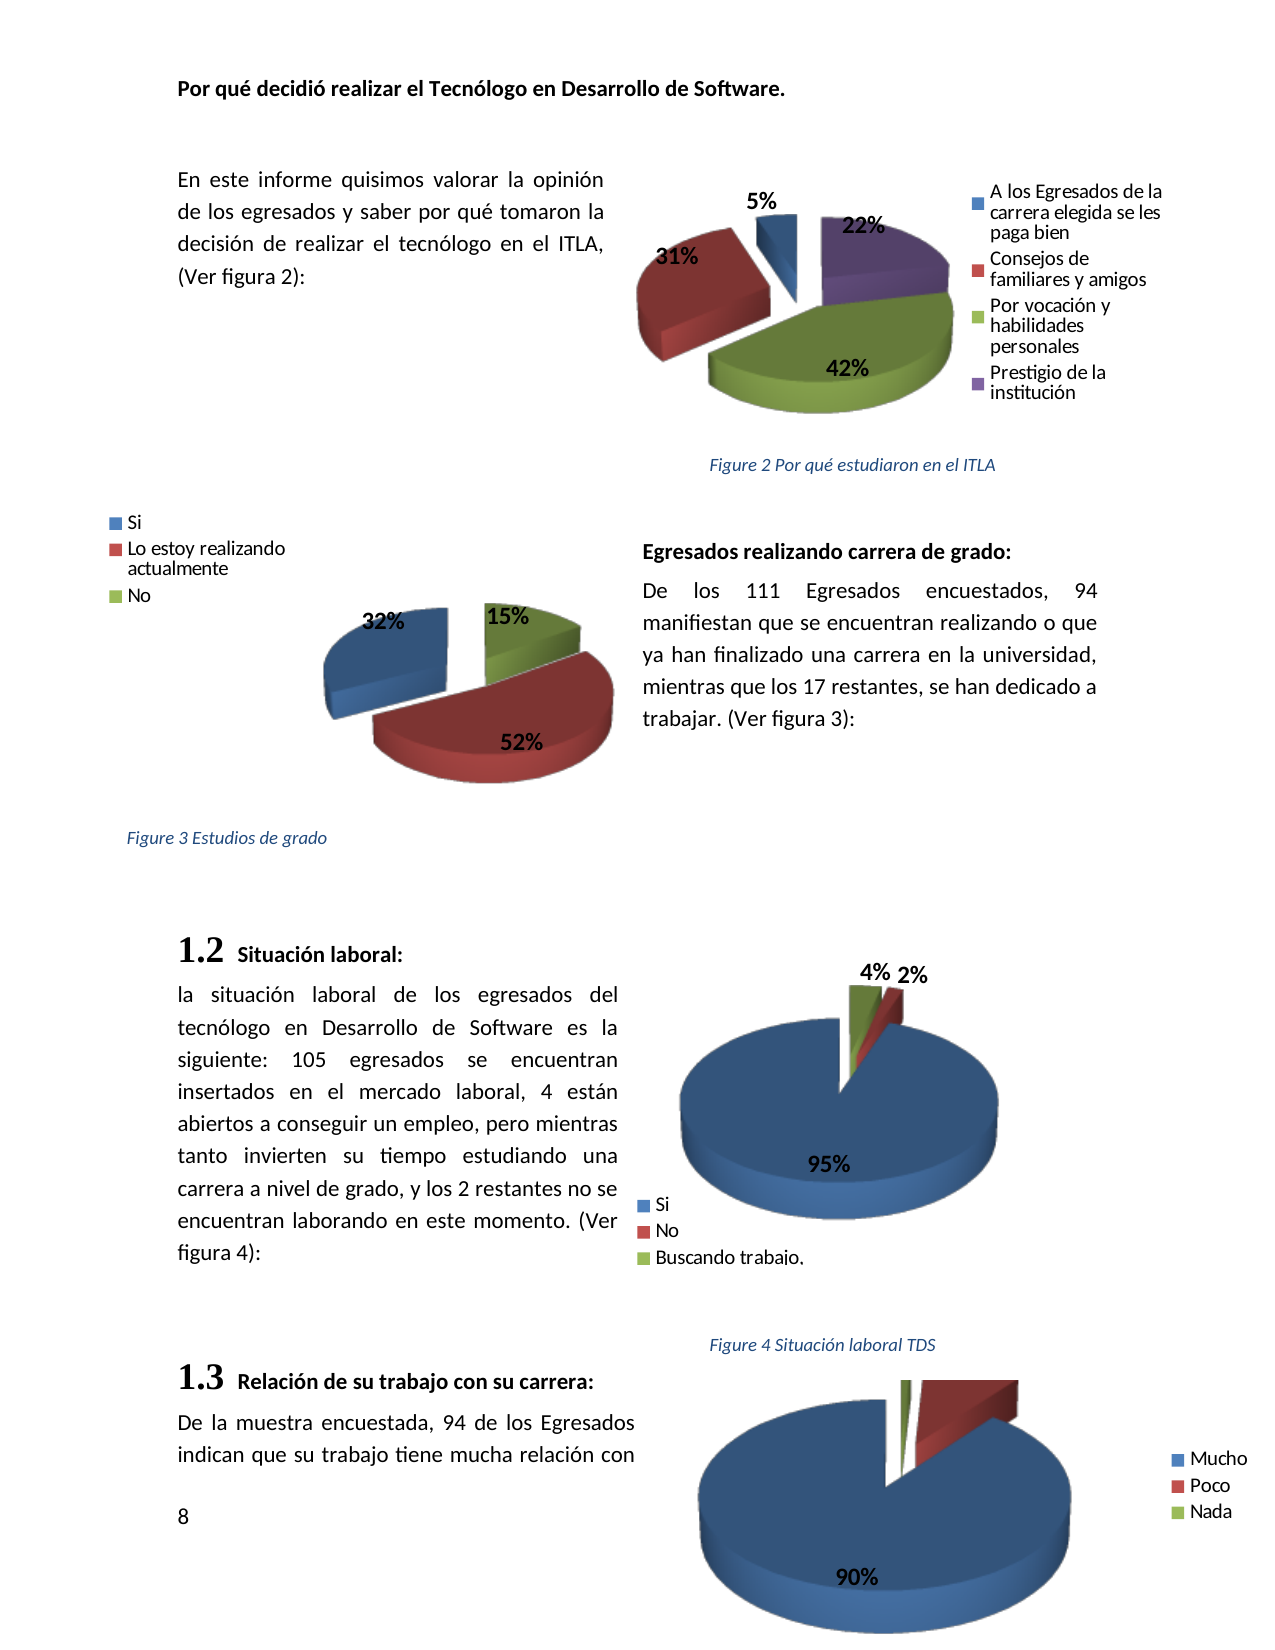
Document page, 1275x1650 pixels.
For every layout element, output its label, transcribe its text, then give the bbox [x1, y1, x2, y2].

subtitle Egresados realizando carrera de grado: [643, 537, 1098, 565]
text Figure 4 Situación laboral TDS [709, 1333, 1267, 1356]
text En este informe quisimos valorar la opinión de los egresados y saber por qué tomaron la decisión de realizar el tecnólogo en el ITLA, (Ver figura 2): [177, 165, 604, 290]
text De la muestra encuestada, 94 de los Egresados indican que su trabajo tiene mucha relación con [177, 1408, 636, 1468]
subtitle Por qué decidió realizar el Tecnólogo en Desarrollo de Software. [177, 74, 1098, 102]
text Figure 2 Por qué estudiaron en el ITLA [709, 453, 1262, 476]
subtitle Relación de su trabajo con su carrera: [177, 1354, 636, 1398]
text la situación laboral de los egresados del tecnólogo en Desarrollo de Software es la siguiente: 105 egresados se encuentran insertados en el mercado laboral, 4 están abiertos a conseguir un empleo, pero mientras tanto invierten su tiempo estudiando una carrera a nivel de grado, y los 2 restantes no se encuentran laborando en este momento. (Ver figura 4): [177, 981, 1098, 1266]
text Figure 3 Estudios de grado [127, 827, 644, 849]
subtitle Situación laboral: [177, 927, 618, 970]
text [709, 1356, 1267, 1380]
text De los 111 Egresados encuestados, 94 manifiestan que se encuentran realizando o que ya han finalizado una carrera en la universidad, mientras que los 17 restantes, se han dedicado a trabajar. (Ver figura 3): [643, 576, 1098, 732]
